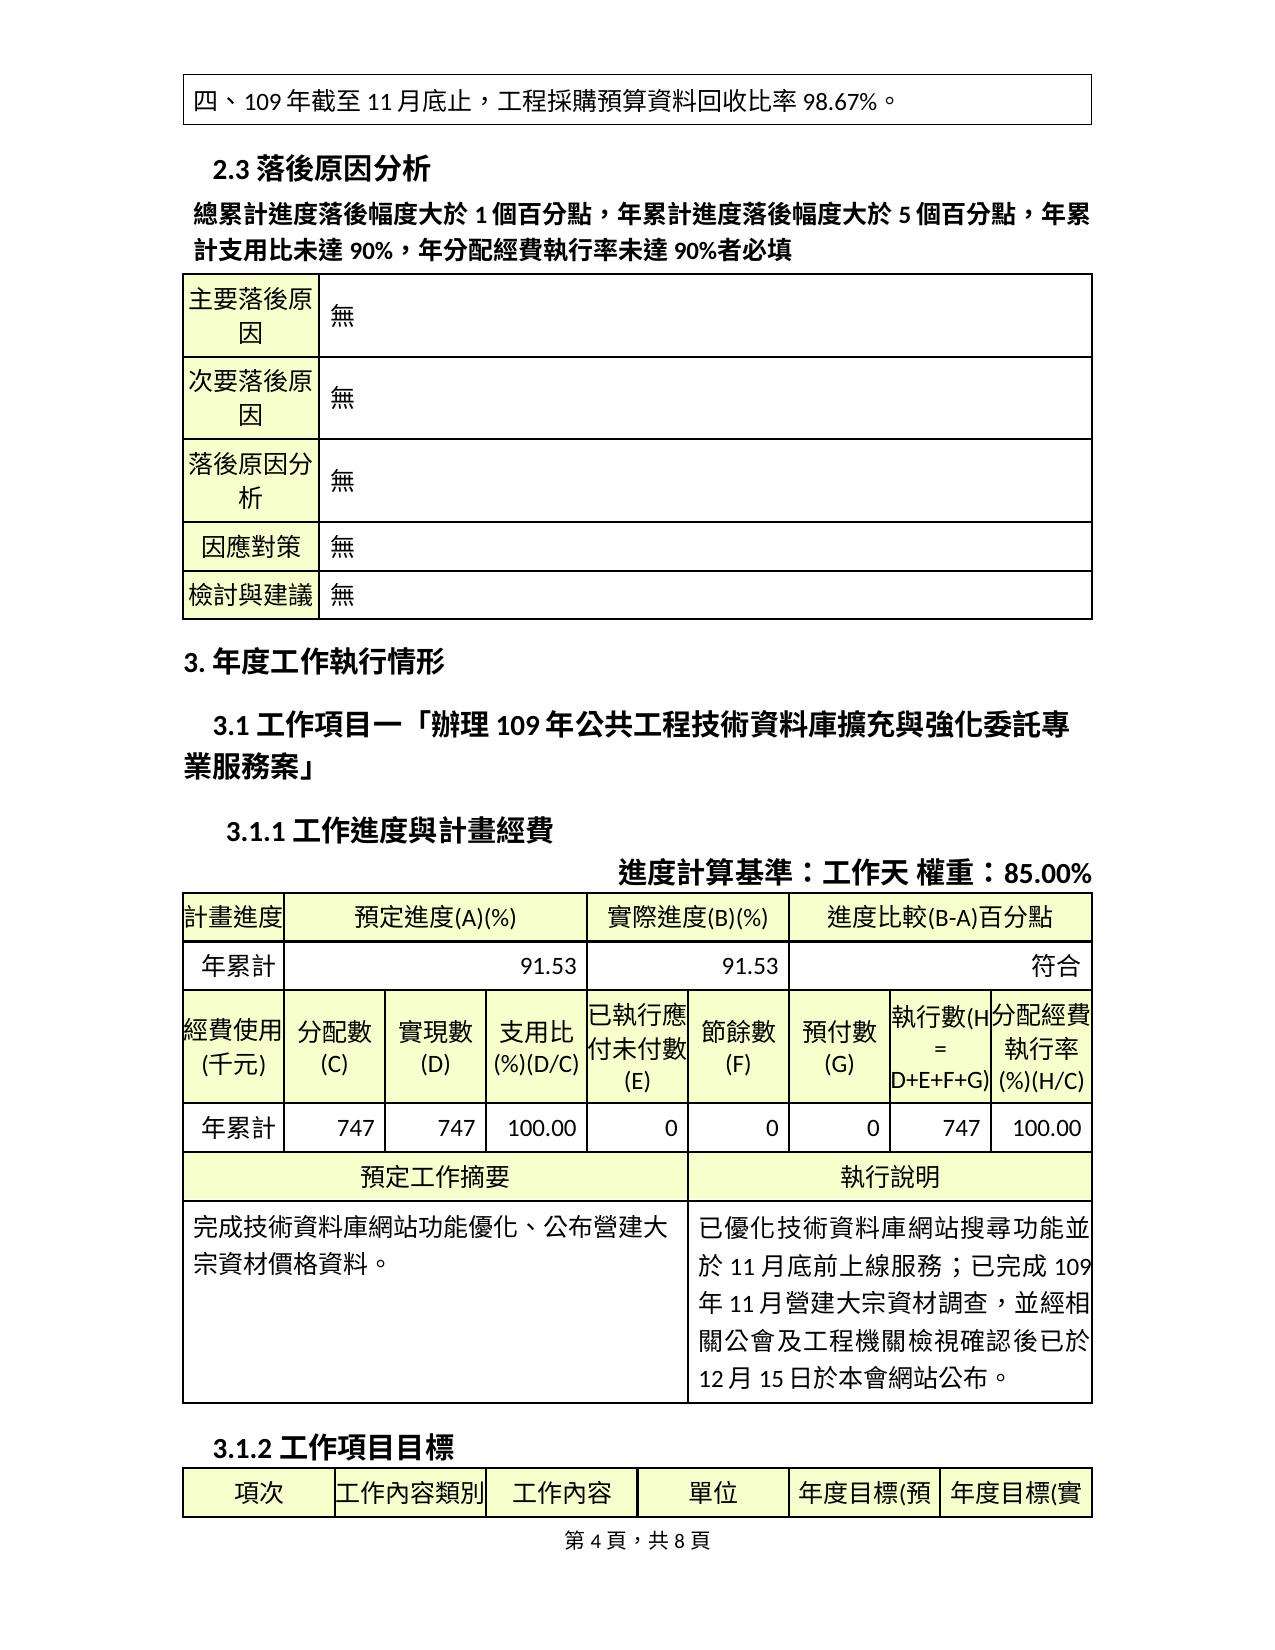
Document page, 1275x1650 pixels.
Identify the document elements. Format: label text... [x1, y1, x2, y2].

table_header 總累計進度落後幅度大於 1 個百分點，年累計進度落後幅度大於 5 個百分點，年累計支用比未達 90%，年分配經費執行率未達 90%者必填 [183, 188, 1092, 273]
text 3.1.1 工作進度與計畫經費 [183, 807, 1092, 849]
table_cell 分配數(C) [285, 991, 384, 1102]
table_cell 91.53 [285, 943, 586, 989]
table_cell 100.00 [992, 1104, 1091, 1151]
table_cell 無 [320, 440, 1091, 521]
text 3.1.2 工作項目目標 [183, 1424, 1092, 1467]
table_cell 100.00 [487, 1104, 586, 1151]
table_header 年度目標(實 [941, 1469, 1091, 1516]
table_header 預定進度(A)(%) [285, 894, 586, 940]
table_cell 主要落後原因 [184, 275, 318, 356]
table_cell 執行數(H = D+E+F+G) [891, 991, 990, 1102]
table_cell 747 [285, 1104, 384, 1151]
text 3.1 工作項目一「辦理109年公共工程技術資料庫擴充與強化委託專業服務案」 [183, 702, 1092, 786]
table_cell 747 [891, 1104, 990, 1151]
table_cell 次要落後原因 [184, 358, 318, 438]
table_header 年度目標(預 [790, 1469, 939, 1516]
table_header 工作內容 [487, 1469, 636, 1516]
table_cell 已優化技術資料庫網站搜尋功能並於11月底前上線服務；已完成109年11月營建大宗資材調查，並經相關公會及工程機關檢視確認後已於12月15日於本會網站公布。 [689, 1202, 1091, 1402]
table_cell 支用比(%)(D/C) [487, 991, 586, 1102]
table_cell 無 [320, 275, 1091, 356]
table_cell 檢討與建議 [184, 572, 318, 618]
table_header 進度比較(B-A)百分點 [790, 894, 1091, 940]
text 2.3 落後原因分析 [183, 146, 1092, 188]
table_cell 節餘數(F) [689, 991, 788, 1102]
table_cell 年累計 [184, 1104, 283, 1151]
table_cell 完成技術資料庫網站功能優化、公布營建大宗資材價格資料。 [184, 1202, 687, 1402]
table_cell 經費使用(千元) [184, 991, 283, 1102]
table_cell 執行說明 [689, 1153, 1091, 1199]
table_cell 分配經費執行率(%)(H/C) [992, 991, 1091, 1102]
table_cell 年累計 [184, 943, 283, 989]
table_cell 無 [320, 523, 1091, 570]
table_header 計畫進度 [184, 894, 283, 940]
table_cell 落後原因分析 [184, 440, 318, 521]
table_cell 0 [689, 1104, 788, 1151]
table_cell 因應對策 [184, 523, 318, 570]
table_header 實際進度(B)(%) [588, 894, 788, 940]
table_cell 91.53 [588, 943, 788, 989]
table_cell 0 [790, 1104, 889, 1151]
text 3. 年度工作執行情形 [183, 641, 1092, 681]
table_cell 實現數(D) [386, 991, 485, 1102]
table_cell 預定工作摘要 [184, 1153, 687, 1199]
table_cell 預付數(G) [790, 991, 889, 1102]
table_cell 無 [320, 358, 1091, 438]
table_header 項次 [184, 1469, 334, 1516]
table_cell 747 [386, 1104, 485, 1151]
text 進度計算基準：工作天 權重：85.00% [183, 849, 1092, 892]
table_cell 已執行應付未付數(E) [588, 991, 687, 1102]
table_cell 四、109年截至11月底止，工程採購預算資料回收比率 98.67%。 [184, 75, 1091, 124]
table_cell 0 [588, 1104, 687, 1151]
table_cell 符合 [790, 943, 1091, 989]
table_cell 無 [320, 572, 1091, 618]
table_header 工作內容類別 [336, 1469, 485, 1516]
table_header 單位 [639, 1469, 788, 1516]
